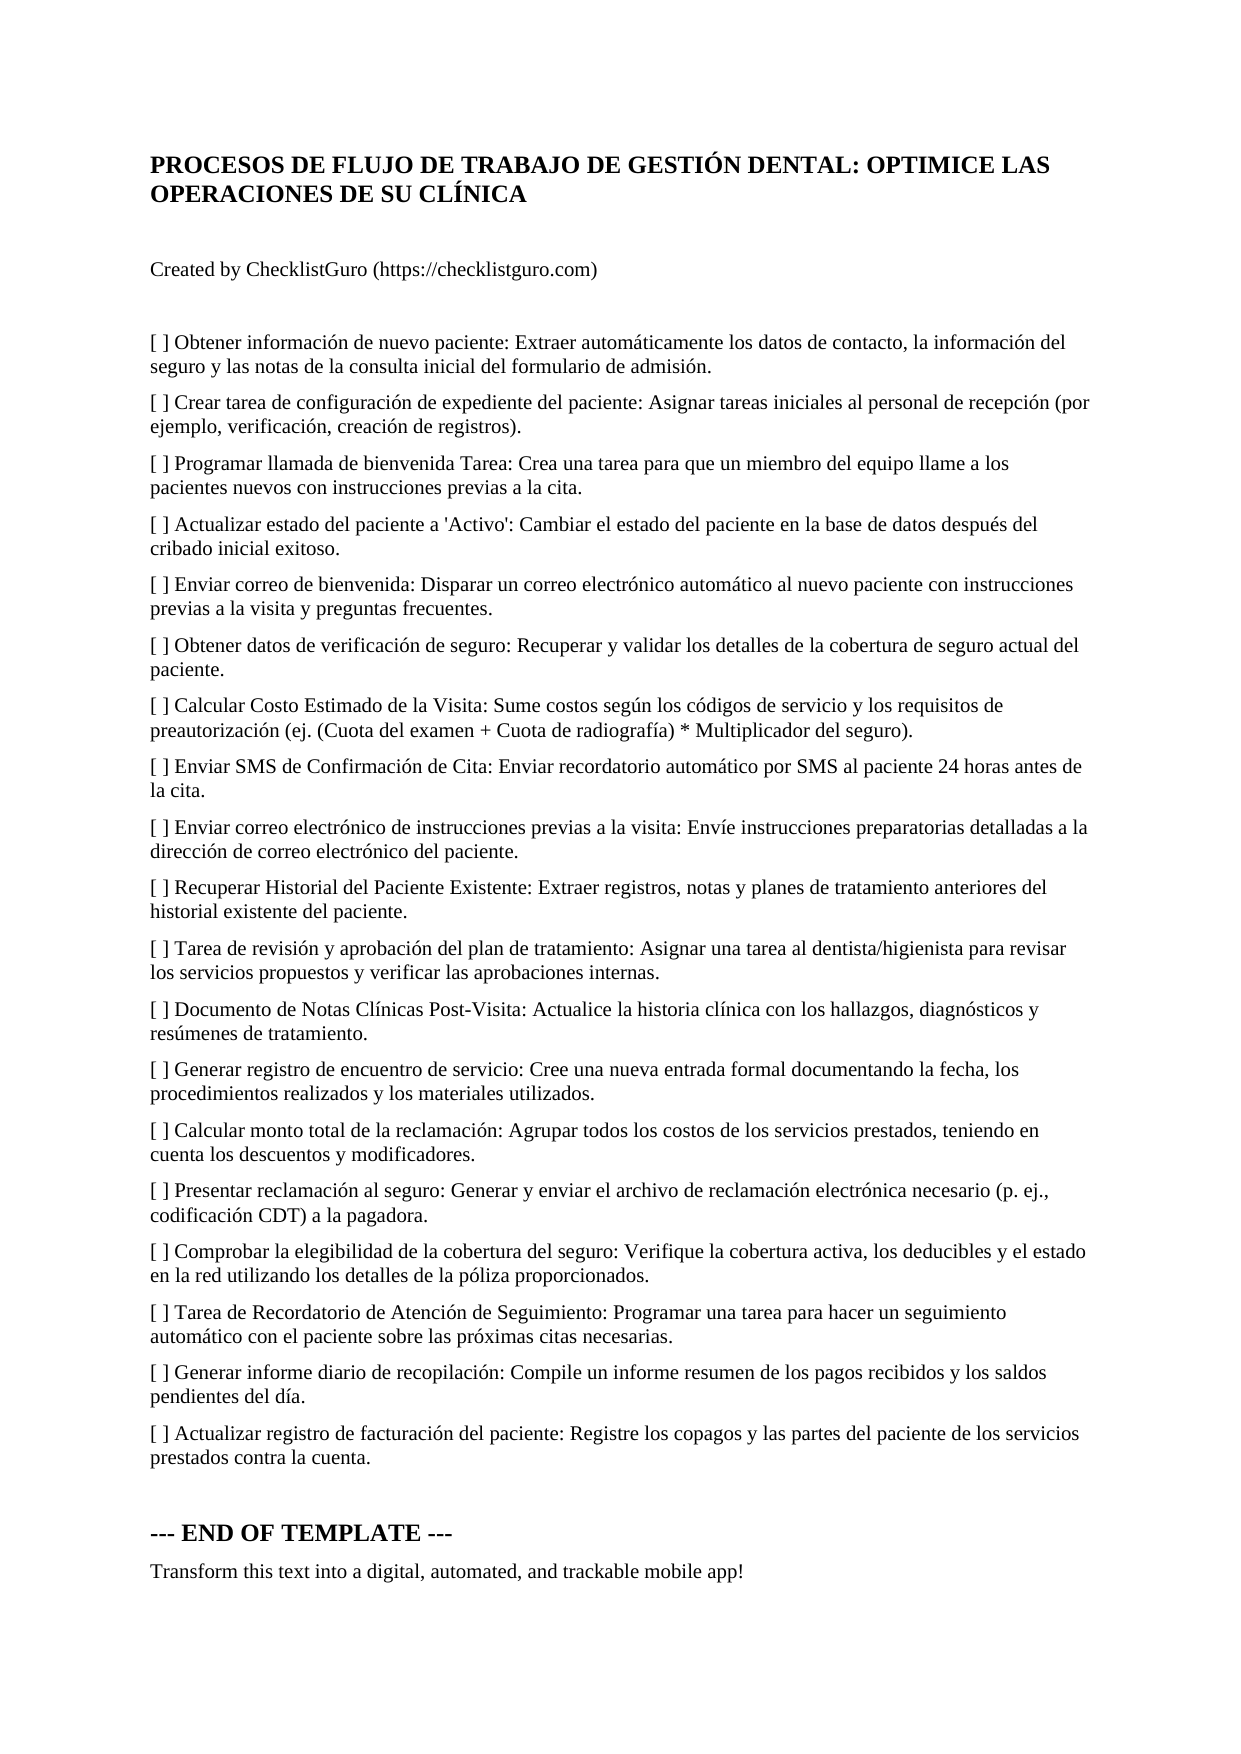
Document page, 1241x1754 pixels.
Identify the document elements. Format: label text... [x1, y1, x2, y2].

text [ ] Recuperar Historial del Paciente Existente: Extraer registros, notas y planes de tratamiento anteriores del historial existente del paciente. [150, 875, 1090, 923]
text [ ] Obtener datos de verificación de seguro: Recuperar y validar los detalles de la cobertura de seguro actual del paciente. [150, 633, 1090, 681]
text Created by ChecklistGuro (https://checklistguro.com) [150, 257, 1090, 281]
text --- END OF TEMPLATE --- [150, 1518, 1090, 1547]
text [ ] Presentar reclamación al seguro: Generar y enviar el archivo de reclamación electrónica necesario (p. ej., codificación CDT) a la pagadora. [150, 1178, 1090, 1227]
text [ ] Calcular monto total de la reclamación: Agrupar todos los costos de los servicios prestados, teniendo en cuenta los descuentos y modificadores. [150, 1118, 1090, 1166]
text [ ] Crear tarea de configuración de expediente del paciente: Asignar tareas iniciales al personal de recepción (por ejemplo, verificación, creación de registros). [150, 390, 1090, 438]
text [ ] Comprobar la elegibilidad de la cobertura del seguro: Verifique la cobertura activa, los deducibles y el estado en la red utilizando los detalles de la póliza proporcionados. [150, 1239, 1090, 1287]
text [ ] Generar informe diario de recopilación: Compile un informe resumen de los pagos recibidos y los saldos pendientes del día. [150, 1360, 1090, 1408]
text [ ] Enviar SMS de Confirmación de Cita: Enviar recordatorio automático por SMS al paciente 24 horas antes de la cita. [150, 754, 1090, 802]
text [ ] Enviar correo de bienvenida: Disparar un correo electrónico automático al nuevo paciente con instrucciones previas a la visita y preguntas frecuentes. [150, 572, 1090, 620]
text [ ] Documento de Notas Clínicas Post-Visita: Actualice la historia clínica con los hallazgos, diagnósticos y resúmenes de tratamiento. [150, 997, 1090, 1045]
text Transform this text into a digital, automated, and trackable mobile app! [150, 1559, 1090, 1583]
text [ ] Tarea de revisión y aprobación del plan de tratamiento: Asignar una tarea al dentista/higienista para revisar los servicios propuestos y verificar las aprobaciones internas. [150, 936, 1090, 984]
text [ ] Actualizar registro de facturación del paciente: Registre los copagos y las partes del paciente de los servicios prestados contra la cuenta. [150, 1421, 1090, 1469]
text PROCESOS DE FLUJO DE TRABAJO DE GESTIÓN DENTAL: OPTIMICE LAS OPERACIONES DE SU CLÍNICA [150, 150, 1090, 207]
text [ ] Enviar correo electrónico de instrucciones previas a la visita: Envíe instrucciones preparatorias detalladas a la dirección de correo electrónico del paciente. [150, 815, 1090, 863]
text [ ] Calcular Costo Estimado de la Visita: Sume costos según los códigos de servicio y los requisitos de preautorización (ej. (Cuota del examen + Cuota de radiografía) * Multiplicador del seguro). [150, 693, 1090, 742]
text [ ] Tarea de Recordatorio de Atención de Seguimiento: Programar una tarea para hacer un seguimiento automático con el paciente sobre las próximas citas necesarias. [150, 1300, 1090, 1348]
text [ ] Actualizar estado del paciente a 'Activo': Cambiar el estado del paciente en la base de datos después del cribado inicial exitoso. [150, 512, 1090, 560]
text [ ] Obtener información de nuevo paciente: Extraer automáticamente los datos de contacto, la información del seguro y las notas de la consulta inicial del formulario de admisión. [150, 330, 1090, 378]
text [ ] Generar registro de encuentro de servicio: Cree una nueva entrada formal documentando la fecha, los procedimientos realizados y los materiales utilizados. [150, 1057, 1090, 1105]
text [ ] Programar llamada de bienvenida Tarea: Crea una tarea para que un miembro del equipo llame a los pacientes nuevos con instrucciones previas a la cita. [150, 451, 1090, 499]
